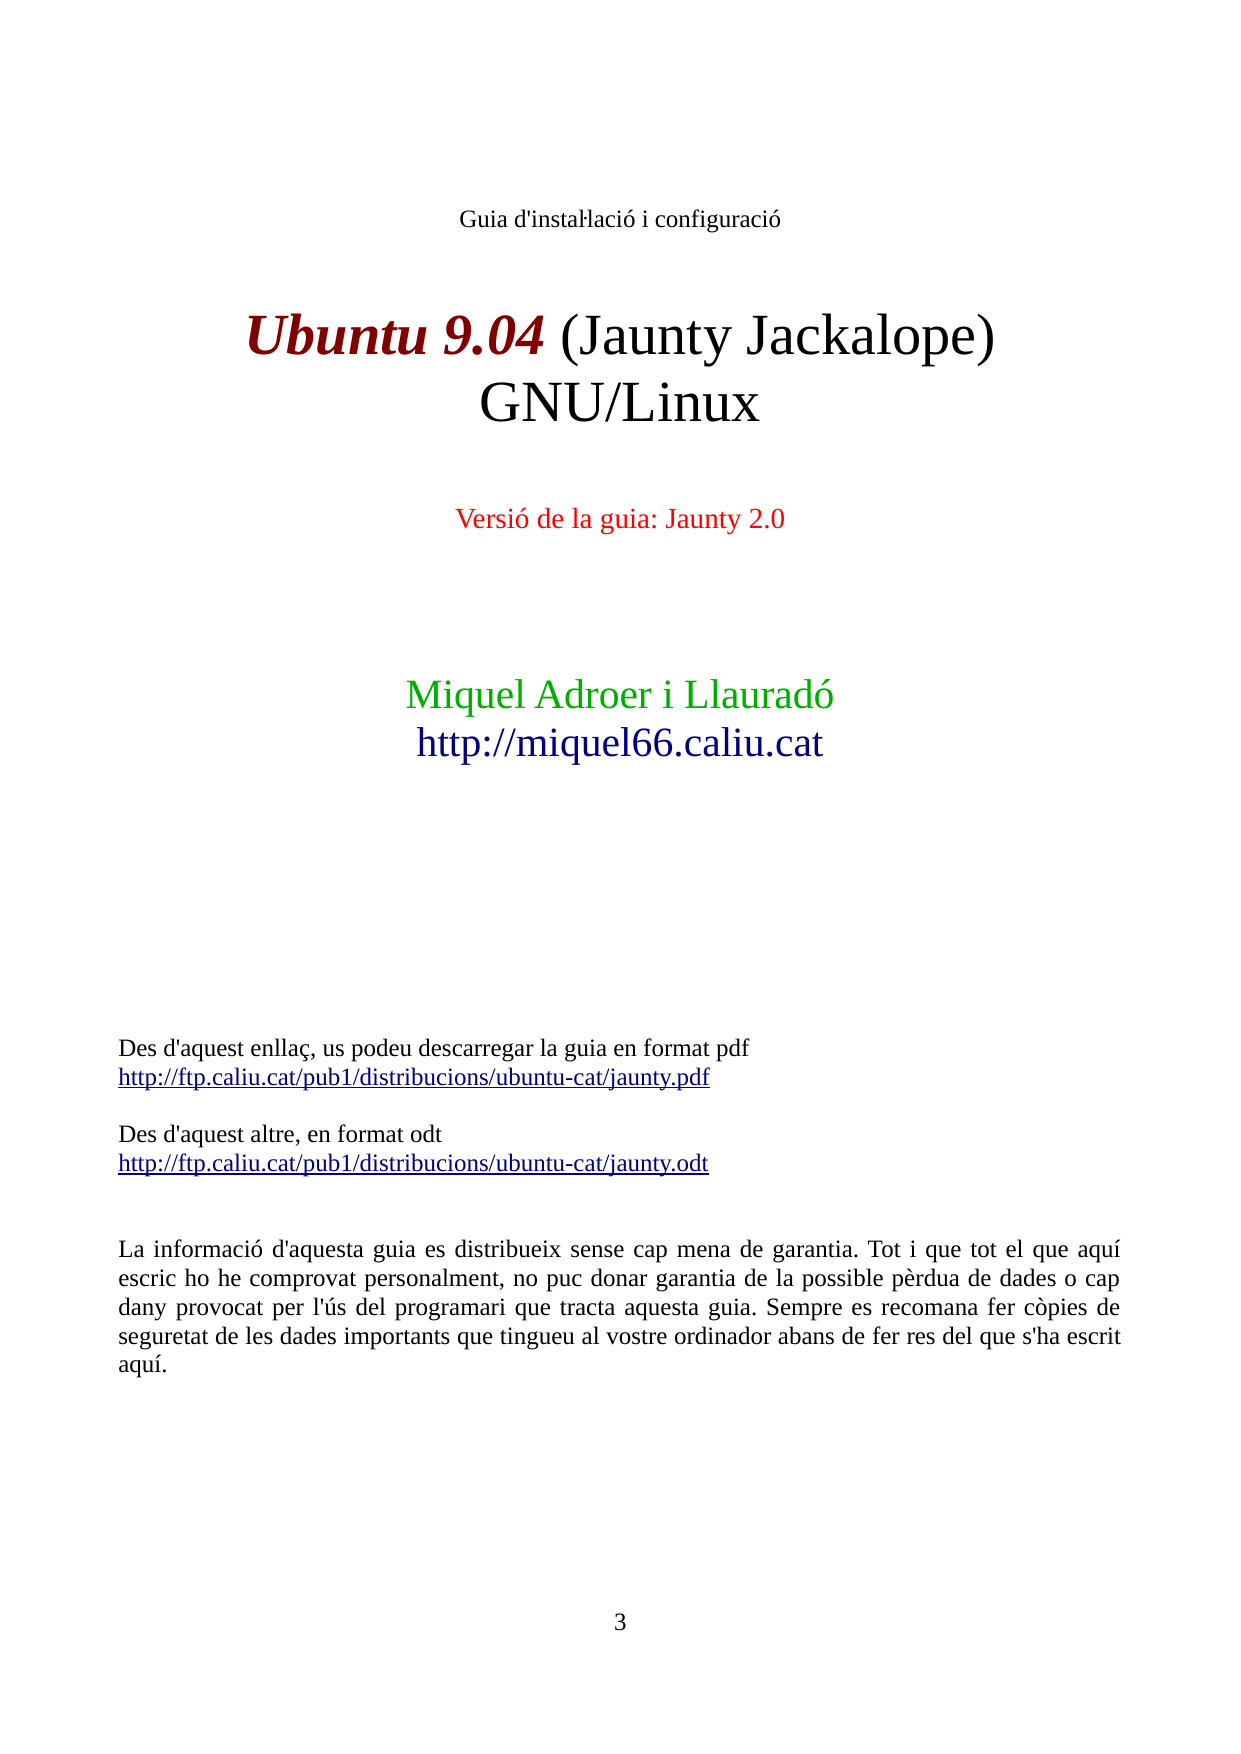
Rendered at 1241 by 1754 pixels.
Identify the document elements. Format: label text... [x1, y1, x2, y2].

text Miquel Adroer i Llauradó [118, 669, 1122, 717]
text Ubuntu 9.04 (Jaunty Jackalope) [118, 300, 1122, 367]
text http://ftp.caliu.cat/pub1/distribucions/ubuntu-cat/jaunty.pdf [118, 1062, 1122, 1091]
text La informació d'aquesta guia es distribueix sense cap mena de garantia. Tot i que tot el que aquí escric ho he comprovat personalment, no puc donar garantia de la possible pèrdua de dades o cap dany provocat per l'ús del programari que tracta aquesta guia. Sempre es recomana fer còpies de seguretat de les dades importants que tingueu al vostre ordinador abans de fer res del que s'ha escrit aquí. [118, 1234, 1122, 1378]
text Des d'aquest enllaç, us podeu descarregar la guia en format pdf [118, 1033, 1122, 1062]
text http://miquel66.caliu.cat [118, 717, 1122, 765]
text GNU/Linux [118, 367, 1122, 434]
text Guia d'instaŀlació i configuració [118, 204, 1122, 233]
text Des d'aquest altre, en format odt [118, 1119, 1122, 1148]
text http://ftp.caliu.cat/pub1/distribucions/ubuntu-cat/jaunty.odt [118, 1148, 1122, 1177]
text Versió de la guia: Jaunty 2.0 [118, 501, 1122, 535]
